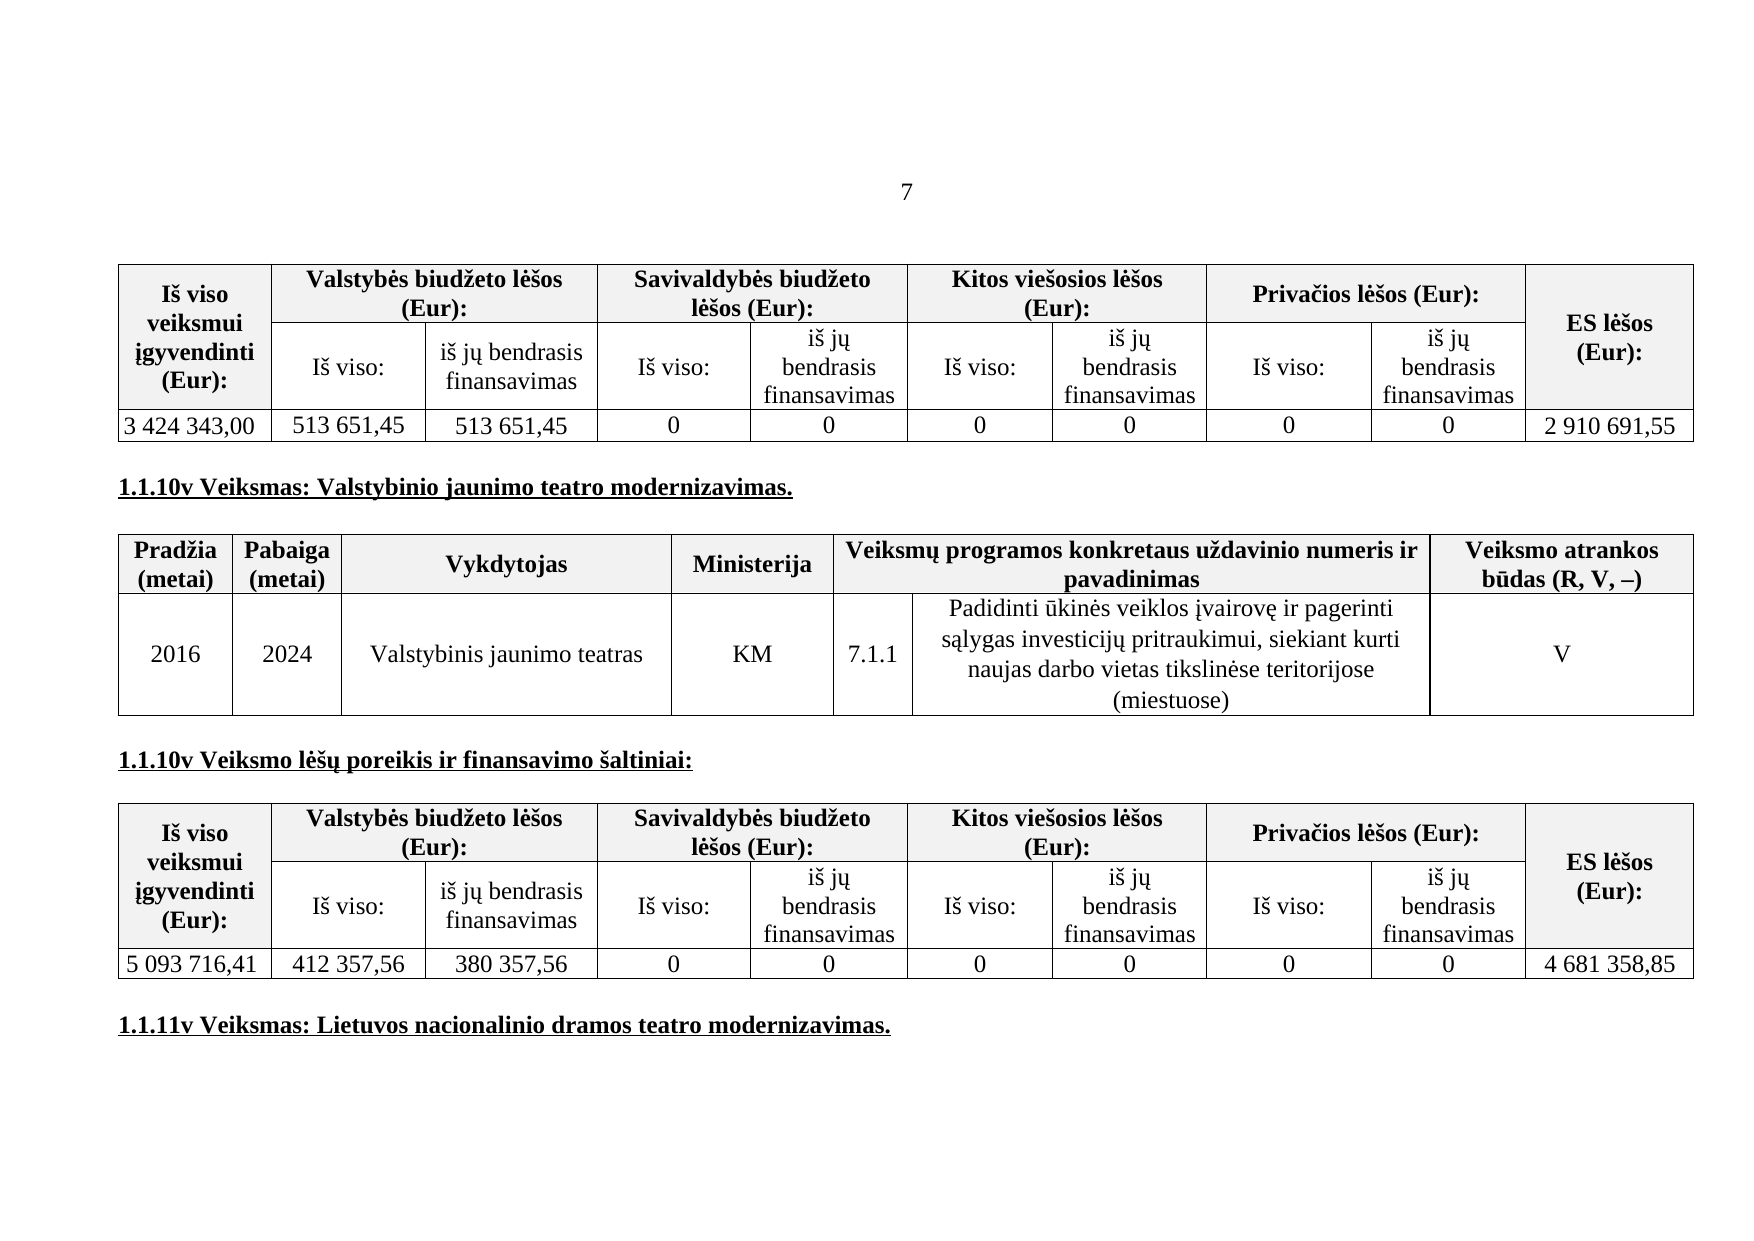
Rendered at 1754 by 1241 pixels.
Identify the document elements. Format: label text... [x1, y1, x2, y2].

table_cell 0 [751, 410, 907, 441]
table_header Iš viso veiksmui įgyvendinti (Eur): [119, 265, 271, 409]
table_cell 0 [1372, 949, 1525, 978]
table_cell iš jų bendrasis finansavimas [426, 323, 597, 409]
table_cell Valstybinis jaunimo teatras [342, 594, 671, 715]
table_cell iš jų bendrasis finansavimas [1053, 323, 1206, 409]
table_cell Iš viso: [1207, 862, 1371, 948]
text 1.1.10v Veiksmo lėšų poreikis ir finansavimo šaltiniai: [118, 745, 1695, 774]
table_cell Iš viso: [598, 862, 750, 948]
table_cell 0 [908, 410, 1052, 441]
table_cell iš jų bendrasis finansavimas [1053, 862, 1206, 948]
table_header Vykdytojas [342, 535, 671, 592]
table_cell 2016 [119, 594, 232, 715]
table_cell Iš viso: [272, 862, 425, 948]
table_cell KM [672, 594, 833, 715]
table_header Valstybės biudžeto lėšos (Eur): [272, 265, 597, 322]
table_cell 412 357,56 [272, 949, 425, 978]
table_cell 0 [1053, 949, 1206, 978]
table_header Savivaldybės biudžeto lėšos (Eur): [598, 804, 907, 861]
table_header Valstybės biudžeto lėšos (Eur): [272, 804, 597, 861]
table_header Veiksmų programos konkretaus uždavinio numeris ir pavadinimas [834, 535, 1429, 592]
table_cell 0 [1372, 410, 1525, 441]
table_cell Iš viso: [1207, 323, 1371, 409]
table_header Kitos viešosios lėšos (Eur): [908, 265, 1206, 322]
text 1.1.10v Veiksmas: Valstybinio jaunimo teatro modernizavimas. [118, 472, 1695, 501]
text 1.1.11v Veiksmas: Lietuvos nacionalinio dramos teatro modernizavimas. [118, 1010, 1695, 1039]
table_cell 4 681 358,85 [1526, 949, 1693, 978]
table_cell 380 357,56 [426, 949, 597, 978]
table_cell iš jų bendrasis finansavimas [751, 862, 907, 948]
table_cell Iš viso: [272, 323, 425, 409]
table_cell 0 [1207, 410, 1371, 441]
table_cell 513 651,45 [426, 410, 597, 441]
table_cell 2 910 691,55 [1526, 410, 1693, 441]
table_header Iš viso veiksmui įgyvendinti (Eur): [119, 804, 271, 948]
table_header Savivaldybės biudžeto lėšos (Eur): [598, 265, 907, 322]
table_cell 5 093 716,41 [119, 949, 271, 978]
table_cell iš jų bendrasis finansavimas [1372, 862, 1525, 948]
table_cell Padidinti ūkinės veiklos įvairovę ir pagerinti sąlygas investicijų pritraukimui, siekiant kurti naujas darbo vietas tikslinėse teritorijose (miestuose) [913, 594, 1429, 715]
table_cell 513 651,45 [272, 410, 425, 441]
table_cell Iš viso: [908, 862, 1052, 948]
table_cell iš jų bendrasis finansavimas [1372, 323, 1525, 409]
table_cell V [1431, 594, 1693, 715]
table_header Privačios lėšos (Eur): [1207, 265, 1525, 322]
table_header Veiksmo atrankos būdas (R, V, –) [1431, 535, 1693, 592]
table_cell 3 424 343,00 [119, 410, 271, 441]
table_cell Iš viso: [598, 323, 750, 409]
table_header ES lėšos (Eur): [1526, 265, 1693, 409]
table_cell 0 [1207, 949, 1371, 978]
table_cell 7.1.1 [834, 594, 912, 715]
table_header Ministerija [672, 535, 833, 592]
table_cell 0 [908, 949, 1052, 978]
table_cell 0 [751, 949, 907, 978]
table_cell iš jų bendrasis finansavimas [751, 323, 907, 409]
table_cell 0 [1053, 410, 1206, 441]
table_cell 0 [598, 410, 750, 441]
table_cell Iš viso: [908, 323, 1052, 409]
table_header Pradžia (metai) [119, 535, 232, 592]
table_header Kitos viešosios lėšos (Eur): [908, 804, 1206, 861]
table_header ES lėšos (Eur): [1526, 804, 1693, 948]
table_cell 0 [598, 949, 750, 978]
table_cell 2024 [233, 594, 341, 715]
table_header Privačios lėšos (Eur): [1207, 804, 1525, 861]
table_cell iš jų bendrasis finansavimas [426, 862, 597, 948]
table_header Pabaiga (metai) [233, 535, 341, 592]
